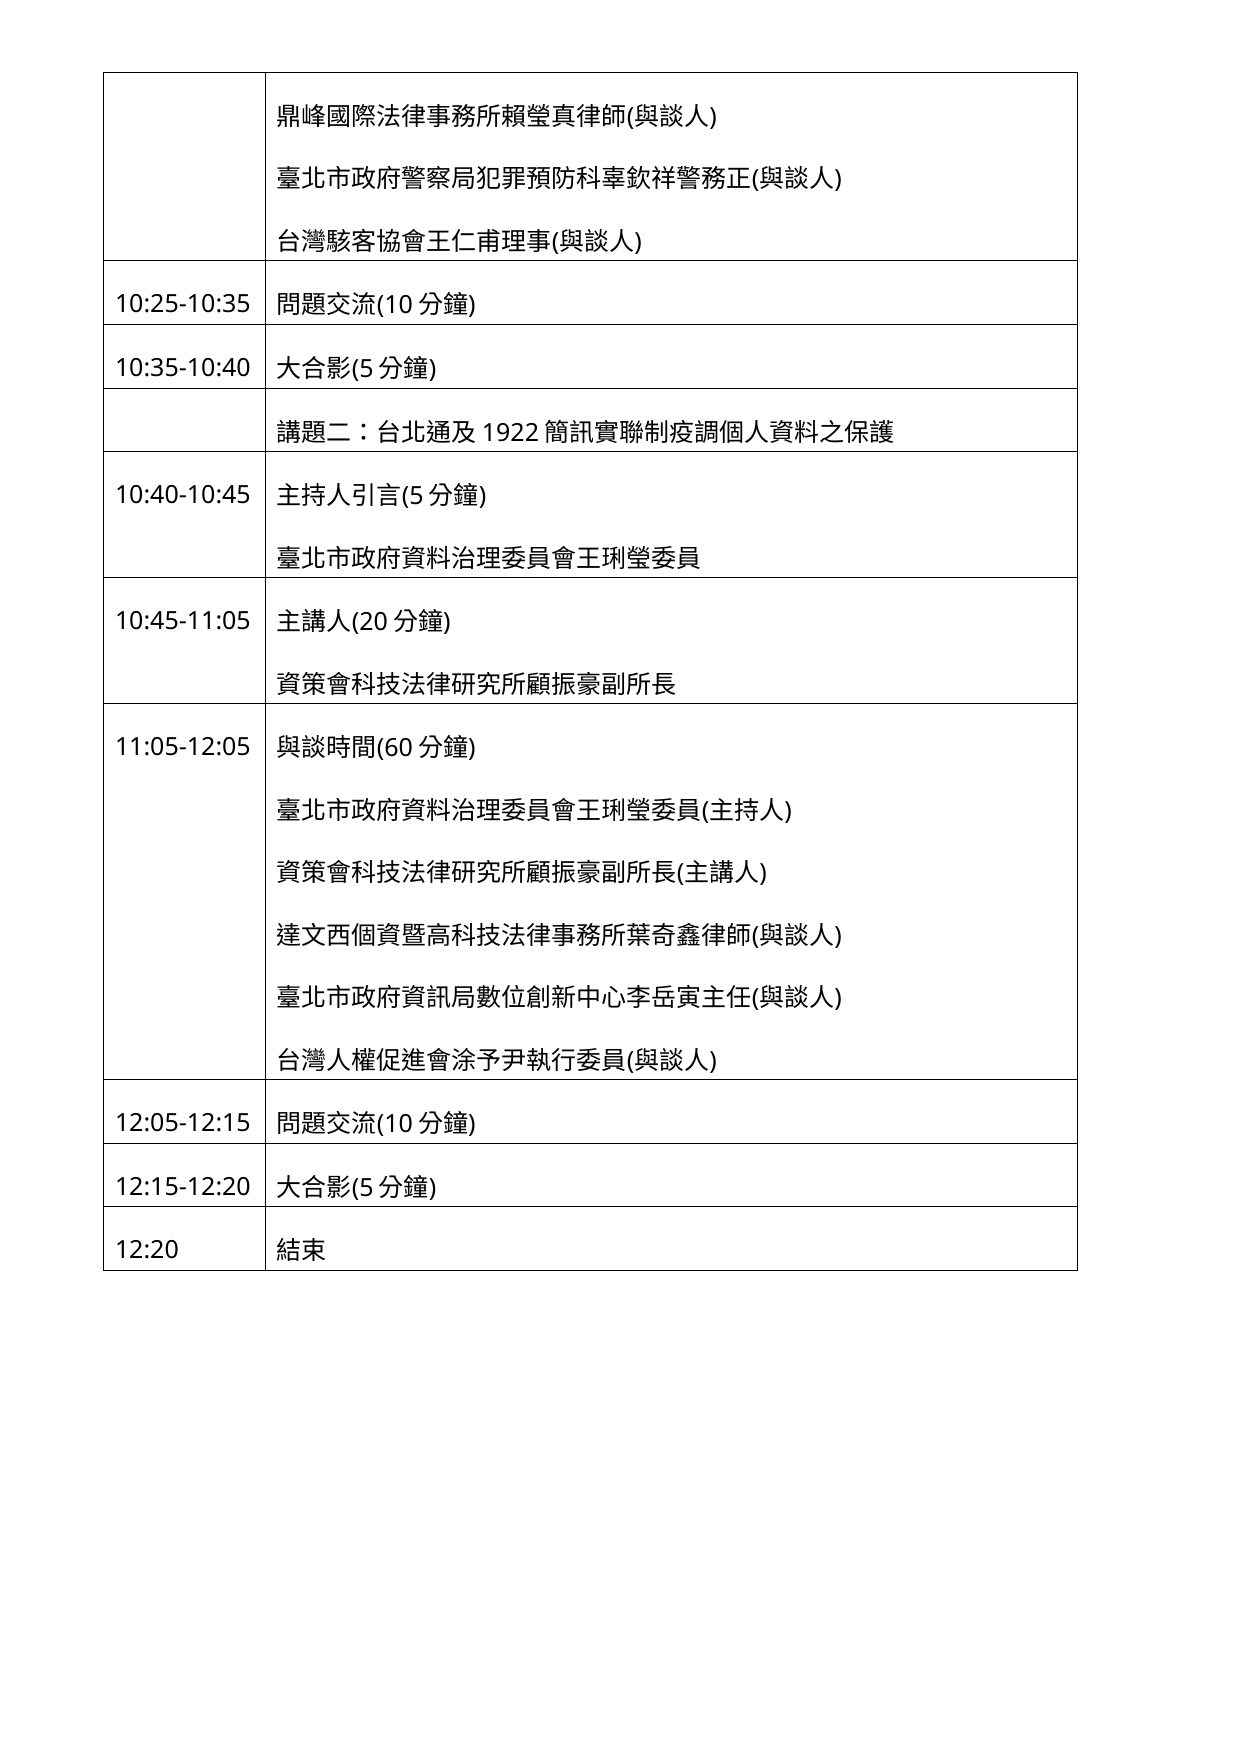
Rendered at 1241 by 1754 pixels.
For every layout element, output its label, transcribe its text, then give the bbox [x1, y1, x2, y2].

table_cell 11:05-12:05 [104, 704, 265, 1079]
table_cell 結束 [266, 1207, 1077, 1270]
table_cell 與談時間(60分鐘) 臺北市政府資料治理委員會王琍瑩委員(主持人) 資策會科技法律研究所顧振豪副所長(主講人) 達文西個資暨高科技法律事務所葉奇鑫律師(與談人) 臺北市政府資訊局數位創新中心李岳寅主任(與談人) 台灣人權促進會涂予尹執行委員(與談人) [266, 704, 1077, 1079]
table_cell 10:40-10:45 [104, 452, 265, 577]
table_cell 問題交流(10分鐘) [266, 261, 1077, 324]
table_cell 10:35-10:40 [104, 325, 265, 387]
table_cell 問題交流(10分鐘) [266, 1080, 1077, 1143]
table_cell 12:05-12:15 [104, 1080, 265, 1143]
table_cell 12:15-12:20 [104, 1144, 265, 1206]
table_cell 鼎峰國際法律事務所賴瑩真律師(與談人) 臺北市政府警察局犯罪預防科辜欽祥警務正(與談人) 台灣駭客協會王仁甫理事(與談人) [266, 73, 1077, 260]
table_cell 主持人引言(5分鐘) 臺北市政府資料治理委員會王琍瑩委員 [266, 452, 1077, 577]
table_cell [104, 73, 265, 260]
table_cell 講題二：台北通及1922簡訊實聯制疫調個人資料之保護 [266, 389, 1077, 451]
table_cell 主講人(20分鐘) 資策會科技法律研究所顧振豪副所長 [266, 578, 1077, 703]
table_cell 12:20 [104, 1207, 265, 1270]
table_cell 10:45-11:05 [104, 578, 265, 703]
table_cell [104, 389, 265, 451]
table_cell 大合影(5分鐘) [266, 325, 1077, 387]
table_cell 10:25-10:35 [104, 261, 265, 324]
table_cell 大合影(5分鐘) [266, 1144, 1077, 1206]
